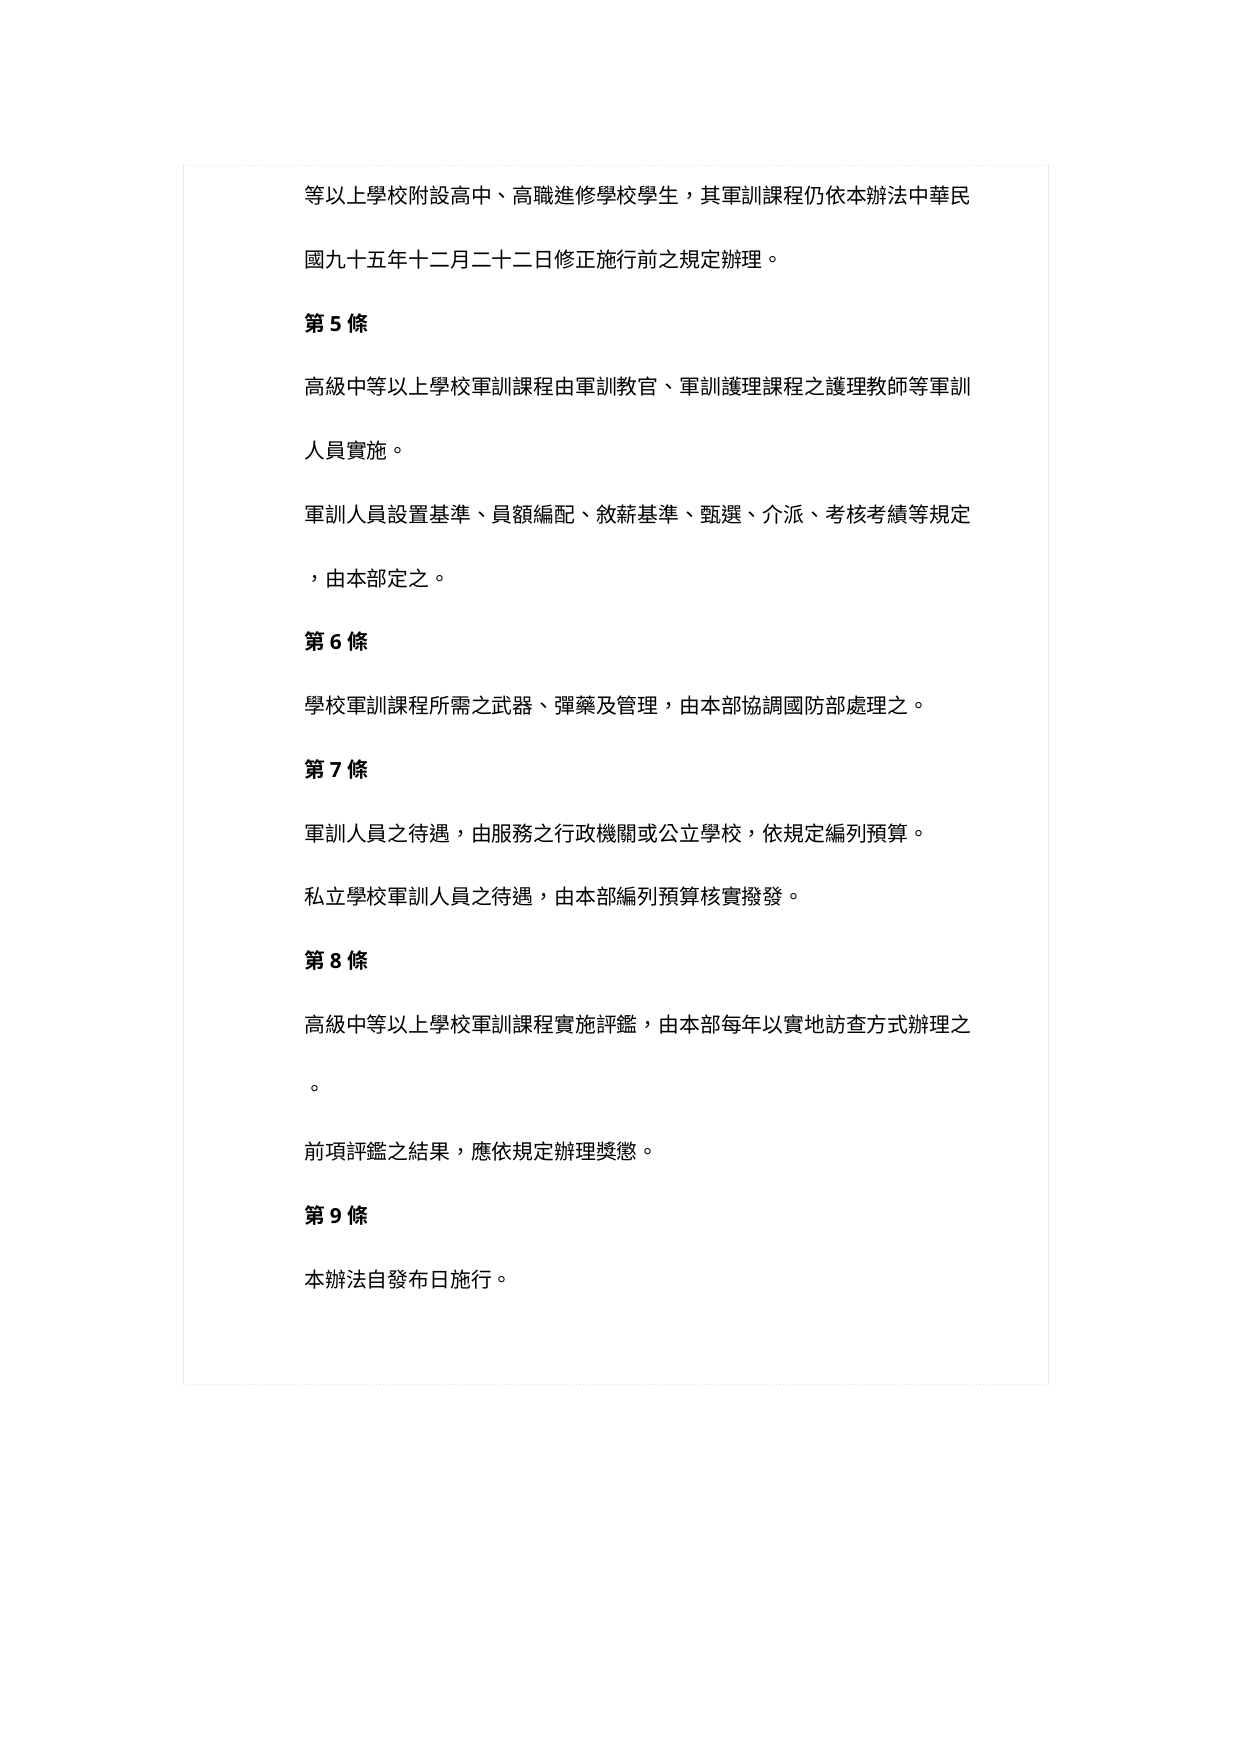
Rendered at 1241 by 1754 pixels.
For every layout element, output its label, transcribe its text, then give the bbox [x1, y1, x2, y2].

table_cell [184, 165, 304, 1383]
table_cell 等以上學校附設高中、高職進修學校學生，其軍訓課程仍依本辦法中華民 國九十五年十二月二十二日修正施行前之規定辦理。 第 5 條 高級中等以上學校軍訓課程由軍訓教官、軍訓護理課程之護理教師等軍訓 人員實施。 軍訓人員設置基準、員額編配、敘薪基準、甄選、介派、考核考績等規定 ，由本部定之。 第 6 條 學校軍訓課程所需之武器、彈藥及管理，由本部協調國防部處理之。 第 7 條 軍訓人員之待遇，由服務之行政機關或公立學校，依規定編列預算。 私立學校軍訓人員之待遇，由本部編列預算核實撥發。 第 8 條 高級中等以上學校軍訓課程實施評鑑，由本部每年以實地訪查方式辦理之 。 前項評鑑之結果，應依規定辦理獎懲。 第 9 條 本辦法自發布日施行。 [304, 165, 1048, 1383]
